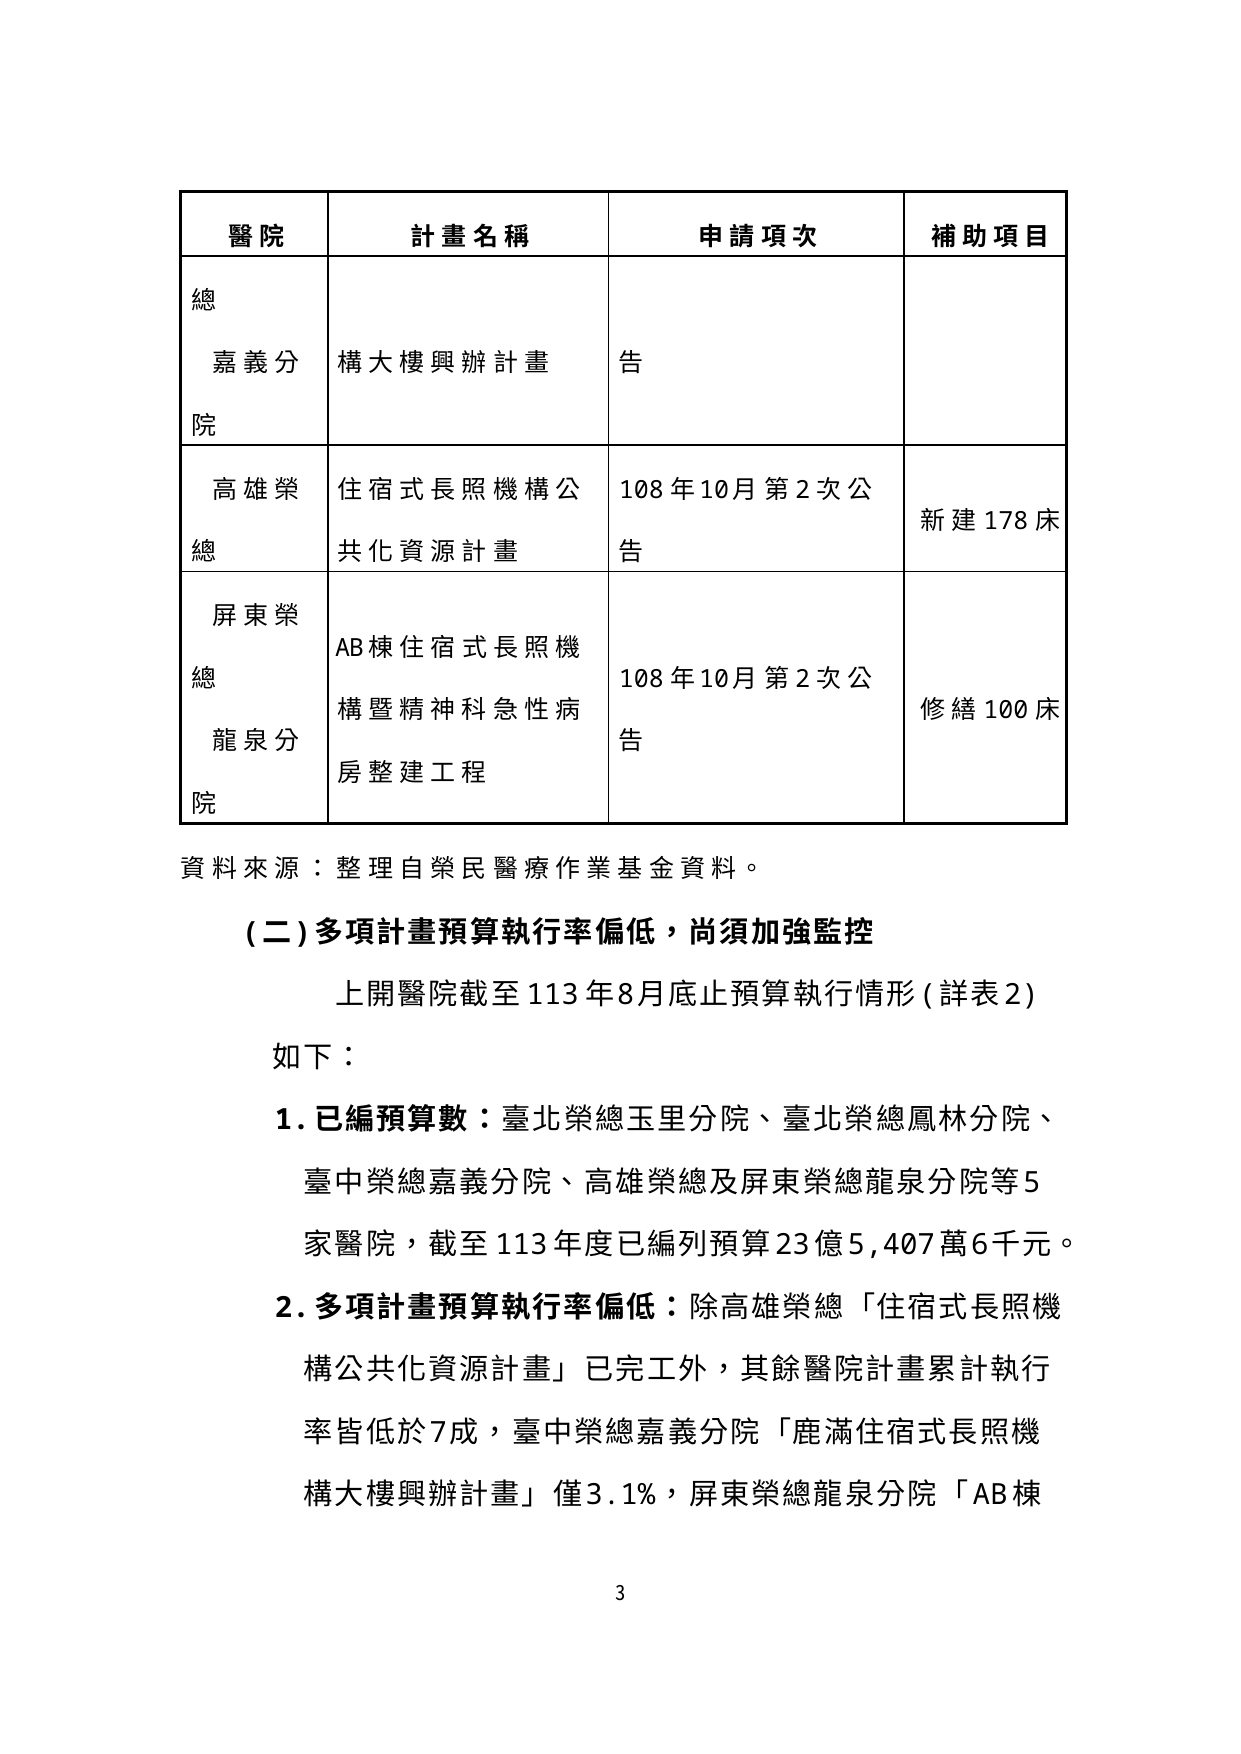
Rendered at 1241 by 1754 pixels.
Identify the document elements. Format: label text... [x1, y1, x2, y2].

table_header 申請項次 [609, 193, 903, 255]
text 上開醫院截至113年8月底止預算執行情形(詳表2)如下： [266, 950, 1063, 1075]
table_cell 新建178床 [905, 446, 1065, 571]
table_cell 住宿式長照機構公共化資源計畫 [329, 446, 608, 571]
table_cell 108年10月第2次公告 [609, 572, 903, 822]
text 2.多項計畫預算執行率偏低：除高雄榮總「住宿式長照機構公共化資源計畫」已完工外，其餘醫院計畫累計執行率皆低於7成，臺中榮總嘉義分院「鹿滿住宿式長照機構大樓興辦計畫」僅3.1%，屏東榮總龍泉分院「AB棟 [266, 1263, 1063, 1513]
table_header 醫院 [182, 193, 327, 255]
table_cell 屏東榮總 龍泉分院 [182, 572, 327, 822]
text (二)多項計畫預算執行率偏低，尚須加強監控 [236, 888, 1063, 950]
text 1.已編預算數：臺北榮總玉里分院、臺北榮總鳳林分院、臺中榮總嘉義分院、高雄榮總及屏東榮總龍泉分院等5家醫院，截至113年度已編列預算23億5,407萬6千元。 [266, 1075, 1063, 1263]
table_header 計畫名稱 [329, 193, 608, 255]
table_cell 修繕100床 [905, 572, 1065, 822]
table_cell [905, 257, 1065, 444]
table_cell 告 [609, 257, 903, 444]
table_cell 高雄榮總 [182, 446, 327, 571]
table_cell 總 嘉義分院 [182, 257, 327, 444]
text 資料來源：整理自榮民醫療作業基金資料。 [177, 825, 1063, 888]
table_header 補助項目 [905, 193, 1065, 255]
table_cell 構大樓興辦計畫 [329, 257, 608, 444]
table_cell AB棟住宿式長照機構暨精神科急性病房整建工程 [329, 572, 608, 822]
table_cell 108年10月第2次公告 [609, 446, 903, 571]
